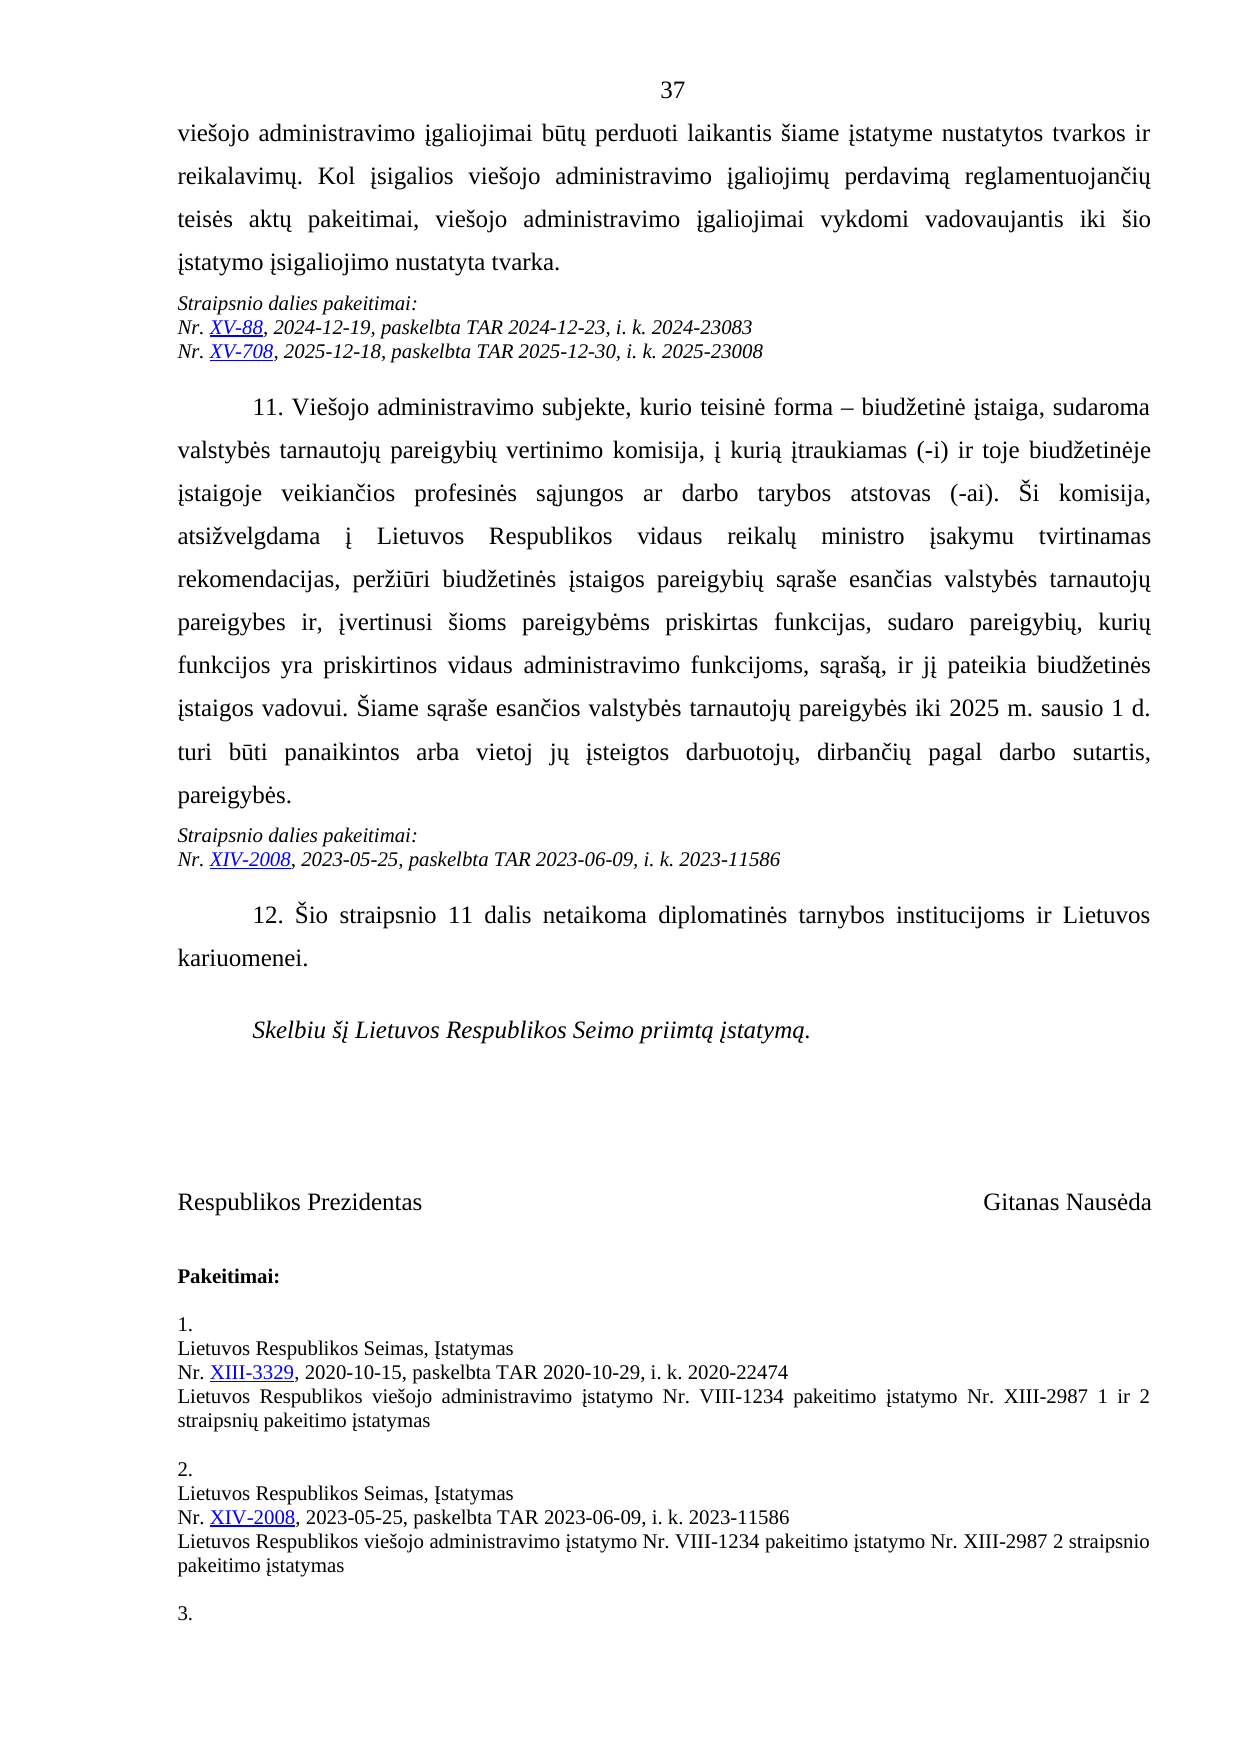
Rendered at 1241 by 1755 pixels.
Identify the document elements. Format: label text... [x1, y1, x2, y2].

text Nr. XIV-2008, 2023-05-25, paskelbta TAR 2023-06-09, i. k. 2023-11586 [177, 847, 1152, 871]
text Skelbiu šį Lietuvos Respublikos Seimo priimtą įstatymą. [177, 1015, 1152, 1043]
text 2. [177, 1457, 1152, 1481]
text viešojo administravimo įgaliojimai būtų perduoti laikantis šiame įstatyme nustatytos tvarkos ir reikalavimų. Kol įsigalios viešojo administravimo įgaliojimų perdavimą reglamentuojančių teisės aktų pakeitimai, viešojo administravimo įgaliojimai vykdomi vadovaujantis iki šio įstatymo įsigaliojimo nustatyta tvarka. [177, 118, 1152, 276]
text 1. [177, 1312, 1152, 1336]
text Straipsnio dalies pakeitimai: [177, 823, 1152, 847]
text Lietuvos Respublikos Seimas, Įstatymas [177, 1336, 1152, 1360]
text Lietuvos Respublikos viešojo administravimo įstatymo Nr. VIII-1234 pakeitimo įstatymo Nr. XIII-2987 1 ir 2 straipsnių pakeitimo įstatymas [177, 1384, 1152, 1432]
text 11. Viešojo administravimo subjekte, kurio teisinė forma – biudžetinė įstaiga, sudaroma valstybės tarnautojų pareigybių vertinimo komisija, į kurią įtraukiamas (-i) ir toje biudžetinėje įstaigoje veikiančios profesinės sąjungos ar darbo tarybos atstovas (-ai). Ši komisija, atsižvelgdama į Lietuvos Respublikos vidaus reikalų ministro įsakymu tvirtinamas rekomendacijas, peržiūri biudžetinės įstaigos pareigybių sąraše esančias valstybės tarnautojų pareigybes ir, įvertinusi šioms pareigybėms priskirtas funkcijas, sudaro pareigybių, kurių funkcijos yra priskirtinos vidaus administravimo funkcijoms, sąrašą, ir jį pateikia biudžetinės įstaigos vadovui. Šiame sąraše esančios valstybės tarnautojų pareigybės iki 2025 m. sausio 1 d. turi būti panaikintos arba vietoj jų įsteigtos darbuotojų, dirbančių pagal darbo sutartis, pareigybės. [177, 392, 1152, 808]
text Pakeitimai: [177, 1264, 1152, 1288]
text Nr. XV-708, 2025-12-18, paskelbta TAR 2025-12-30, i. k. 2025-23008 [177, 339, 1152, 363]
text Nr. XIV-2008, 2023-05-25, paskelbta TAR 2023-06-09, i. k. 2023-11586 [177, 1505, 1152, 1529]
text 3. [177, 1601, 1152, 1625]
text Lietuvos Respublikos viešojo administravimo įstatymo Nr. VIII-1234 pakeitimo įstatymo Nr. XIII-2987 2 straipsnio pakeitimo įstatymas [177, 1529, 1152, 1577]
text Nr. XV-88, 2024-12-19, paskelbta TAR 2024-12-23, i. k. 2024-23083 [177, 315, 1152, 339]
text Respublikos Prezidentas Gitanas Nausėda [177, 1187, 1152, 1216]
text Nr. XIII-3329, 2020-10-15, paskelbta TAR 2020-10-29, i. k. 2020-22474 [177, 1360, 1152, 1384]
text Lietuvos Respublikos Seimas, Įstatymas [177, 1481, 1152, 1505]
text 12. Šio straipsnio 11 dalis netaikoma diplomatinės tarnybos institucijoms ir Lietuvos kariuomenei. [177, 900, 1152, 972]
text Straipsnio dalies pakeitimai: [177, 291, 1152, 315]
